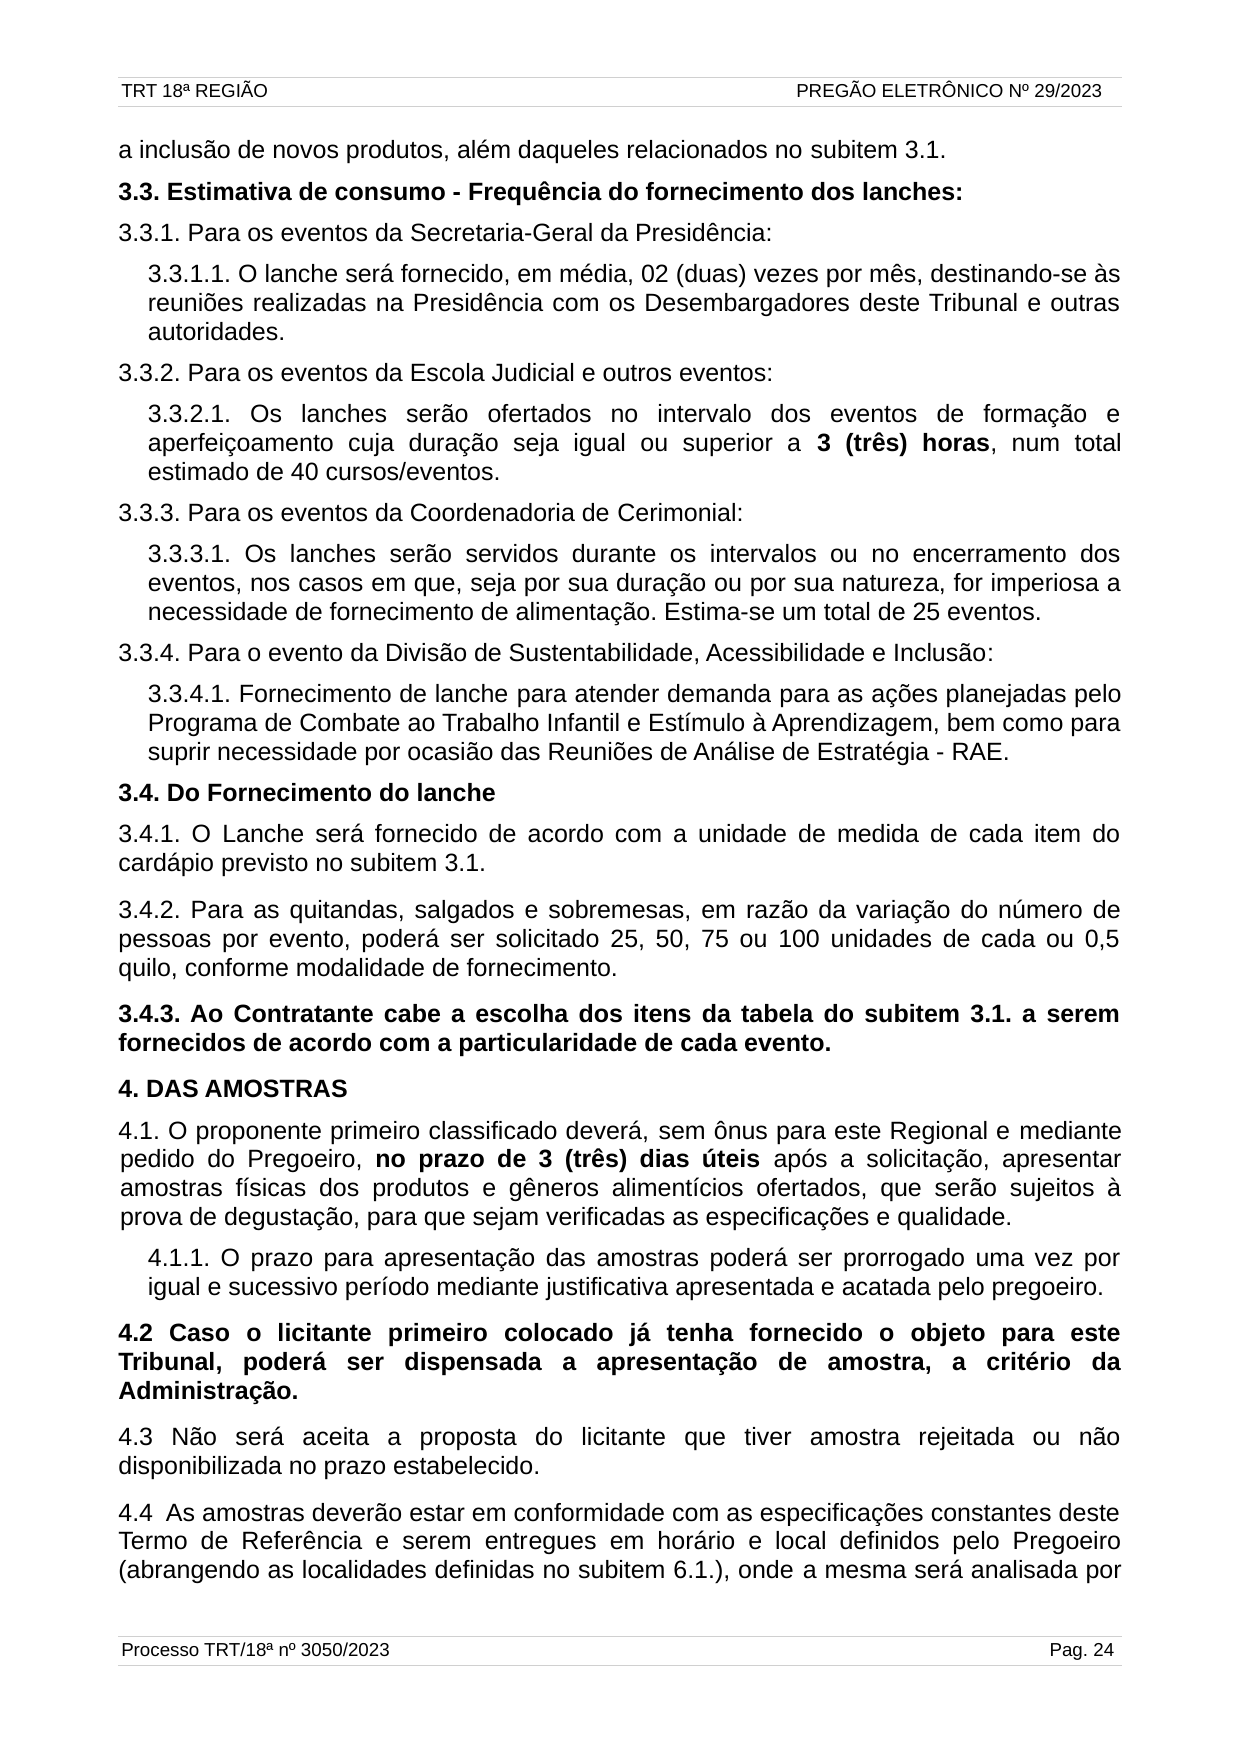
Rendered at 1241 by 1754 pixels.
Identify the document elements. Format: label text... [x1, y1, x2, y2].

text 3.3.1. Para os eventos da Secretaria-Geral da Presidência: [118, 218, 1122, 247]
text 3.3.1.1. O lanche será fornecido, em média, 02 (duas) vezes por mês, destinando-se às reuniões realizadas na Presidência com os Desembargadores deste Tribunal e outras autoridades. [148, 259, 1122, 346]
text 3.4.2. Para as quitandas, salgados e sobremesas, em razão da variação do número de pessoas por evento, poderá ser solicitado 25, 50, 75 ou 100 unidades de cada ou 0,5 quilo, conforme modalidade de fornecimento. [118, 895, 1122, 981]
text 4.4 As amostras deverão estar em conformidade com as especificações constantes deste Termo de Referência e serem entregues em horário e local definidos pelo Pregoeiro (abrangendo as localidades definidas no subitem 6.1.), onde a mesma será analisada por [118, 1497, 1122, 1584]
text 3.4. Do Fornecimento do lanche [118, 778, 1122, 807]
text 3.4.1. O Lanche será fornecido de acordo com a unidade de medida de cada item do cardápio previsto no subitem 3.1. [118, 819, 1122, 877]
text 4. DAS AMOSTRAS [118, 1074, 1122, 1103]
text 3.3.2.1. Os lanches serão ofertados no intervalo dos eventos de formação e aperfeiçoamento cuja duração seja igual ou superior a 3 (três) horas, num total estimado de 40 cursos/eventos. [148, 399, 1122, 486]
text a inclusão de novos produtos, além daqueles relacionados no subitem 3.1. [118, 136, 1122, 164]
text 3.3.2. Para os eventos da Escola Judicial e outros eventos: [118, 358, 1122, 387]
text 3.3.3.1. Os lanches serão servidos durante os intervalos ou no encerramento dos eventos, nos casos em que, seja por sua duração ou por sua natureza, for imperiosa a necessidade de fornecimento de alimentação. Estima-se um total de 25 eventos. [148, 539, 1122, 626]
text 3.4.3. Ao Contratante cabe a escolha dos itens da tabela do subitem 3.1. a serem fornecidos de acordo com a particularidade de cada evento. [118, 999, 1122, 1057]
text 4.2 Caso o licitante primeiro colocado já tenha fornecido o objeto para este Tribunal, poderá ser dispensada a apresentação de amostra, a critério da Administração. [118, 1318, 1122, 1404]
text 4.1. O proponente primeiro classificado deverá, sem ônus para este Regional e mediante pedido do Pregoeiro, no prazo de 3 (três) dias úteis após a solicitação, apresentar amostras físicas dos produtos e gêneros alimentícios ofertados, que serão sujeitos à prova de degustação, para que sejam verificadas as especificações e qualidade. [118, 1116, 1122, 1231]
text 3.3. Estimativa de consumo - Frequência do fornecimento dos lanches: [118, 177, 1122, 206]
text 3.3.4. Para o evento da Divisão de Sustentabilidade, Acessibilidade e Inclusão: [118, 638, 1122, 667]
text 4.1.1. O prazo para apresentação das amostras poderá ser prorrogado uma vez por igual e sucessivo período mediante justificativa apresentada e acatada pelo pregoeiro. [148, 1243, 1122, 1301]
text 3.3.3. Para os eventos da Coordenadoria de Cerimonial: [118, 498, 1122, 527]
text 3.3.4.1. Fornecimento de lanche para atender demanda para as ações planejadas pelo Programa de Combate ao Trabalho Infantil e Estímulo à Aprendizagem, bem como para suprir necessidade por ocasião das Reuniões de Análise de Estratégia - RAE. [148, 679, 1122, 766]
text 4.3 Não será aceita a proposta do licitante que tiver amostra rejeitada ou não disponibilizada no prazo estabelecido. [118, 1422, 1122, 1480]
